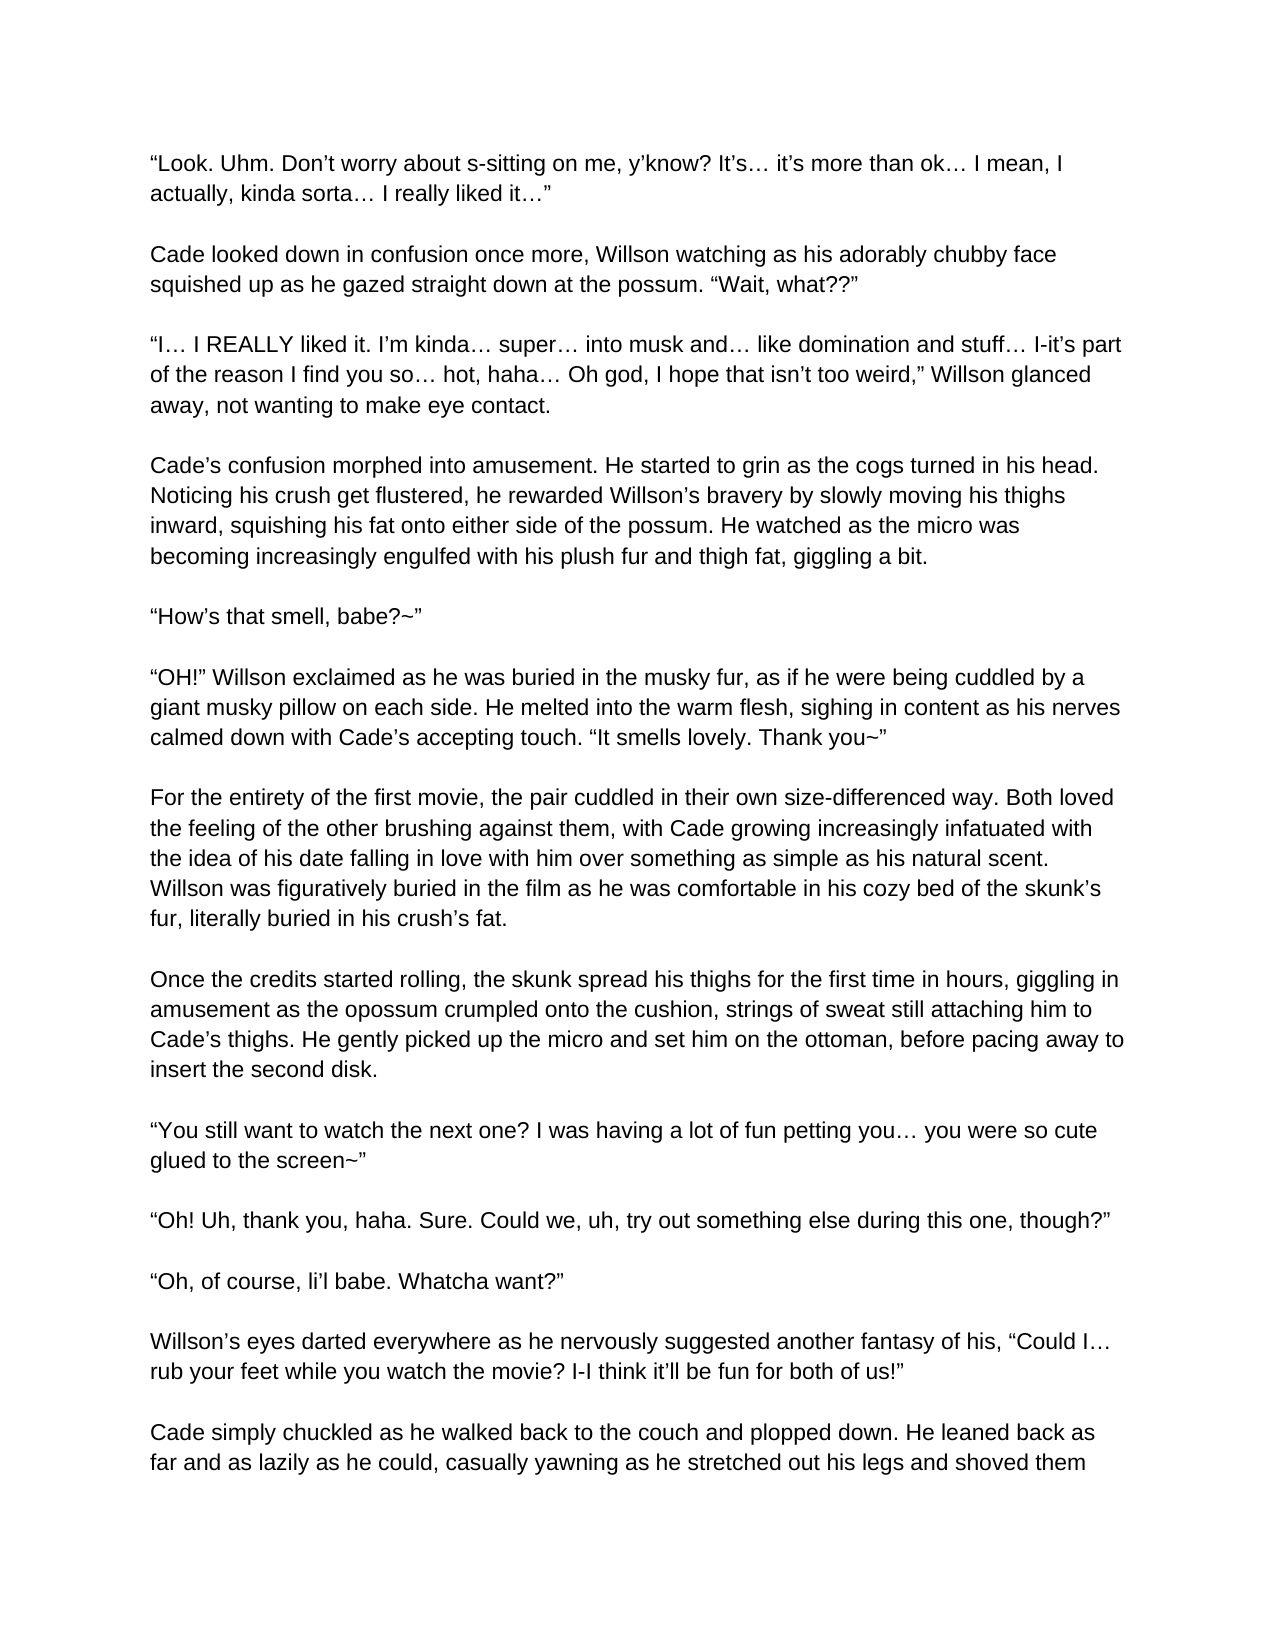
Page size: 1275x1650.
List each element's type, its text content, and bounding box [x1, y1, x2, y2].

text “Look. Uhm. Don’t worry about s-sitting on me, y’know? It’s… it’s more than ok… I mean, I actually, kinda sorta… I really liked it…” Cade looked down in confusion once more, Willson watching as his adorably chubby face squished up as he gazed straight down at the possum. “Wait, what??” “I… I REALLY liked it. I’m kinda… super… into musk and… like domination and stuff… I-it’s part of the reason I find you so… hot, haha… Oh god, I hope that isn’t too weird,” Willson glanced away, not wanting to make eye contact. [150, 150, 1125, 418]
text “You still want to watch the next one? I was having a lot of fun petting you… you were so cute glued to the screen~” “Oh! Uh, thank you, haha. Sure. Could we, uh, try out something else during this one, though?” [150, 1117, 1125, 1234]
text Cade simply chuckled as he walked back to the couch and plopped down. He leaned back as far and as lazily as he could, casually yawning as he stretched out his legs and shoved them [150, 1419, 1125, 1475]
text “Oh, of course, li’l babe. Whatcha want?” [150, 1268, 1125, 1294]
text Willson’s eyes darted everywhere as he nervously suggested another fantasy of his, “Could I… rub your feet while you watch the movie? I-I think it’ll be fun for both of us!” [150, 1328, 1125, 1385]
text Cade’s confusion morphed into amusement. He started to grin as the cogs turned in his head. Noticing his crush get flustered, he rewarded Willson’s bravery by slowly moving his thighs inward, squishing his fat onto either side of the possum. He watched as the micro was becoming increasingly engulfed with his plush fur and thigh fat, giggling a bit. [150, 452, 1125, 569]
text For the entirety of the first movie, the pair cuddled in their own size-differenced way. Both loved the feeling of the other brushing against them, with Cade growing increasingly infatuated with the idea of his date falling in love with him over something as simple as his natural scent. Willson was figuratively buried in the film as he was comfortable in his cozy bed of the skunk’s fur, literally buried in his crush’s fat. [150, 784, 1125, 932]
text “How’s that smell, babe?~” [150, 603, 1125, 629]
text Once the credits started rolling, the skunk spread his thighs for the first time in hours, giggling in amusement as the opossum crumpled onto the cushion, strings of sweat still attaching him to Cade’s thighs. He gently picked up the micro and set him on the ottoman, before pacing away to insert the second disk. [150, 966, 1125, 1083]
text “OH!” Willson exclaimed as he was buried in the musky fur, as if he were being cuddled by a giant musky pillow on each side. He melted into the warm flesh, sighing in content as his nerves calmed down with Cade’s accepting touch. “It smells lovely. Thank you~” [150, 663, 1125, 750]
